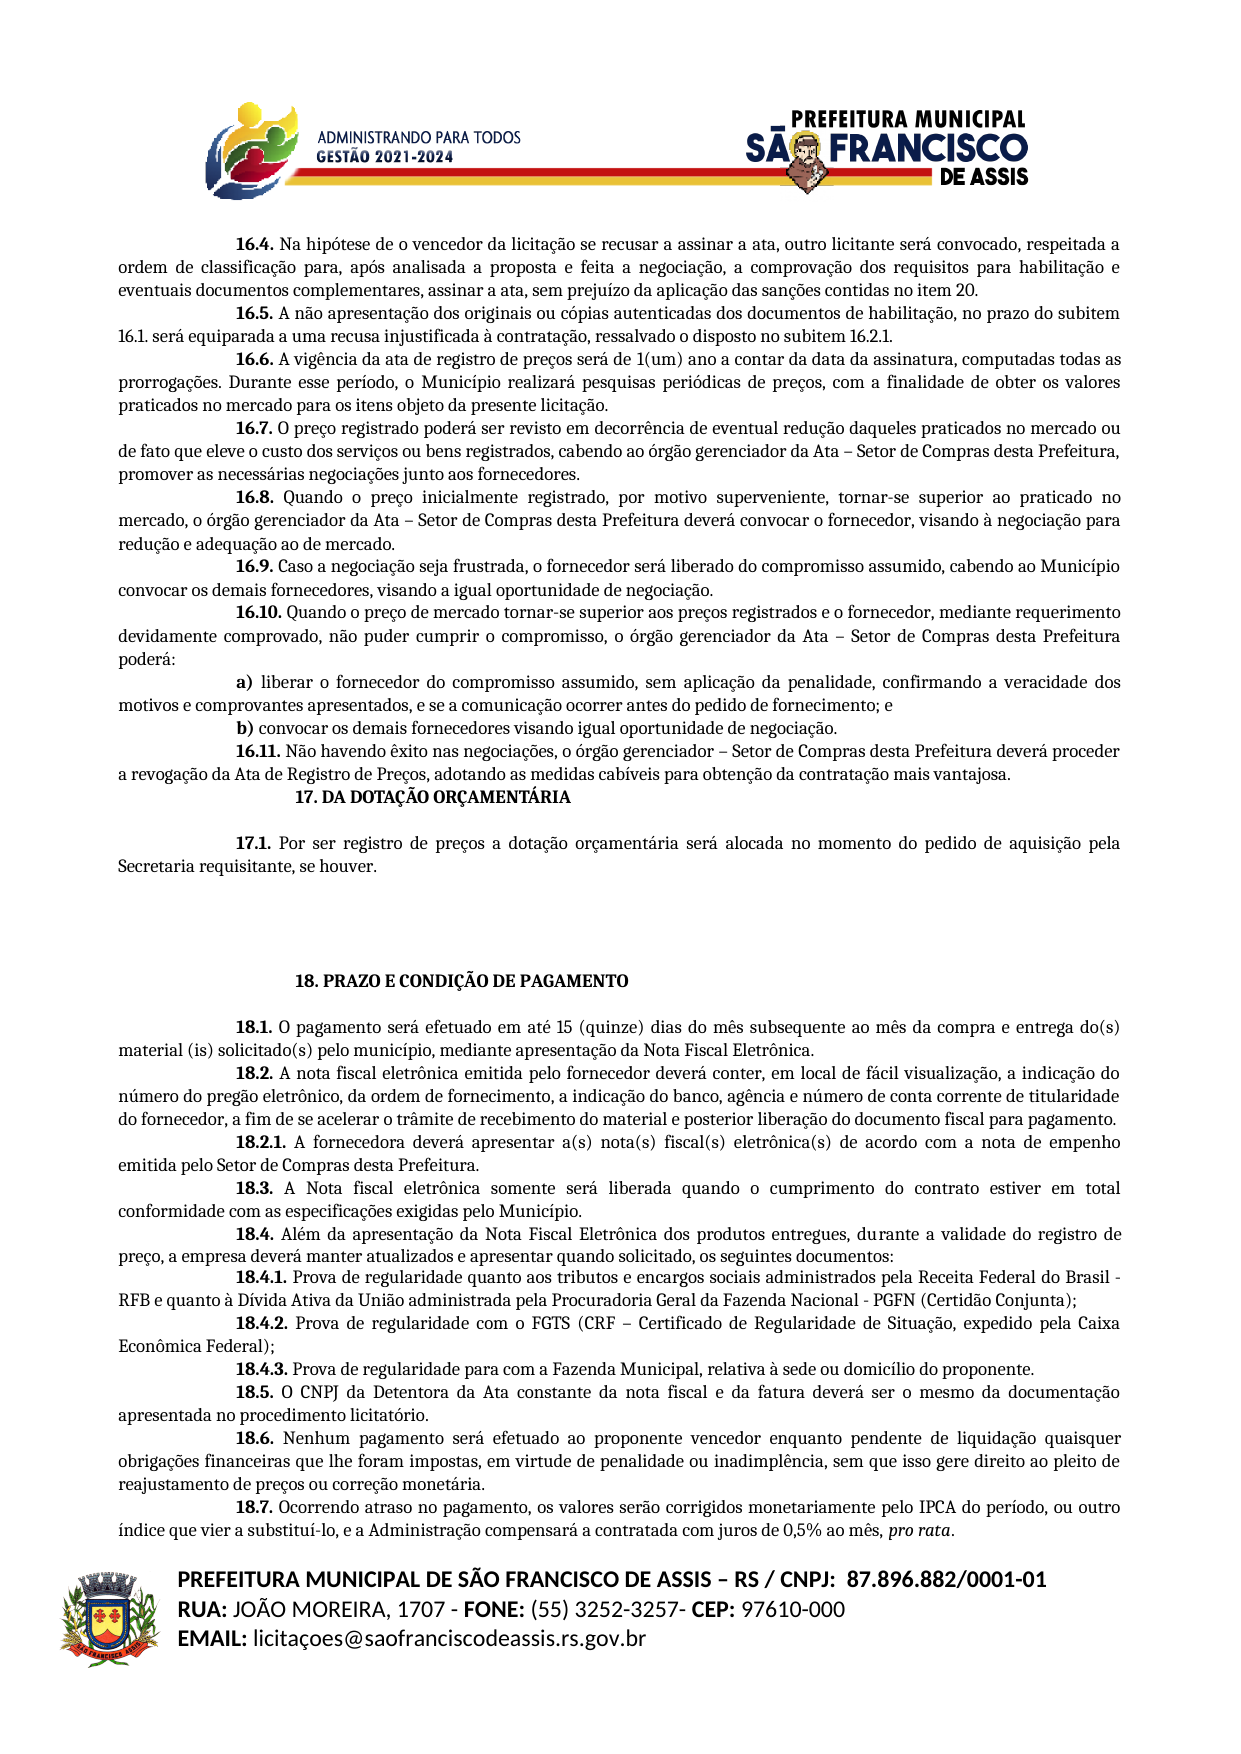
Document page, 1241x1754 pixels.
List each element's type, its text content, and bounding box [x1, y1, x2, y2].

text 16.5. A não apresentação dos originais ou cópias autenticadas dos documentos de habilitação, no prazo do subitem 16.1. será equiparada a uma recusa injustificada à contratação, ressalvado o disposto no subitem 16.2.1. [118, 303, 1122, 347]
text 18.1. O pagamento será efetuado em até 15 (quinze) dias do mês subsequente ao mês da compra e entrega do(s) material (is) solicitado(s) pelo município, mediante apresentação da Nota Fiscal Eletrônica. [118, 1016, 1122, 1061]
text 18.5. O CNPJ da Detentora da Ata constante da nota fiscal e da fatura deverá ser o mesmo da documentação apresentada no procedimento licitatório. [118, 1382, 1122, 1426]
text 16.11. Não havendo êxito nas negociações, o órgão gerenciador – Setor de Compras desta Prefeitura deverá proceder a revogação da Ata de Registro de Preços, adotando as medidas cabíveis para obtenção da contratação mais vantajosa. [118, 740, 1122, 785]
text 18.4.1. Prova de regularidade quanto aos tributos e encargos sociais administrados pela Receita Federal do Brasil - RFB e quanto à Dívida Ativa da União administrada pela Procuradoria Geral da Fazenda Nacional - PGFN (Certidão Conjunta); [118, 1267, 1122, 1311]
text 17.1. Por ser registro de preços a dotação orçamentária será alocada no momento do pedido de aquisição pela Secretaria requisitante, se houver. [118, 832, 1122, 877]
text 18.3. A Nota fiscal eletrônica somente será liberada quando o cumprimento do contrato estiver em total conformidade com as especificações exigidas pelo Município. [118, 1178, 1122, 1222]
text 16.9. Caso a negociação seja frustrada, o fornecedor será liberado do compromisso assumido, cabendo ao Município convocar os demais fornecedores, visando a igual oportunidade de negociação. [118, 556, 1122, 601]
text 16.8. Quando o preço inicialmente registrado, por motivo superveniente, tornar-se superior ao praticado no mercado, o órgão gerenciador da Ata – Setor de Compras desta Prefeitura deverá convocar o fornecedor, visando à negociação para redução e adequação ao de mercado. [118, 487, 1122, 554]
text 18.2.1. A fornecedora deverá apresentar a(s) nota(s) fiscal(s) eletrônica(s) de acordo com a nota de empenho emitida pelo Setor de Compras desta Prefeitura. [118, 1132, 1122, 1176]
text 16.7. O preço registrado poderá ser revisto em decorrência de eventual redução daqueles praticados no mercado ou de fato que eleve o custo dos serviços ou bens registrados, cabendo ao órgão gerenciador da Ata – Setor de Compras desta Prefeitura, promover as necessárias negociações junto aos fornecedores. [118, 418, 1122, 486]
text 18.7. Ocorrendo atraso no pagamento, os valores serão corrigidos monetariamente pelo IPCA do período, ou outro índice que vier a substituí-lo, e a Administração compensará a contratada com juros de 0,5% ao mês, pro rata. [118, 1497, 1122, 1542]
text 18.4.2. Prova de regularidade com o FGTS (CRF – Certificado de Regularidade de Situação, expedido pela Caixa Econômica Federal); [118, 1313, 1122, 1357]
text a) liberar o fornecedor do compromisso assumido, sem aplicação da penalidade, confirmando a veracidade dos motivos e comprovantes apresentados, e se a comunicação ocorrer antes do pedido de fornecimento; e [118, 671, 1122, 716]
text 16.4. Na hipótese de o vencedor da licitação se recusar a assinar a ata, outro licitante será convocado, respeitada a ordem de classificação para, após analisada a proposta e feita a negociação, a comprovação dos requisitos para habilitação e eventuais documentos complementares, assinar a ata, sem prejuízo da aplicação das sanções contidas no item 20. [118, 234, 1122, 301]
text 18.2. A nota fiscal eletrônica emitida pelo fornecedor deverá conter, em local de fácil visualização, a indicação do número do pregão eletrônico, da ordem de fornecimento, a indicação do banco, agência e número de conta corrente de titularidade do fornecedor, a fim de se acelerar o trâmite de recebimento do material e posterior liberação do documento fiscal para pagamento. [118, 1062, 1122, 1130]
text 18. PRAZO E CONDIÇÃO DE PAGAMENTO [118, 970, 1122, 992]
text 16.10. Quando o preço de mercado tornar-se superior aos preços registrados e o fornecedor, mediante requerimento devidamente comprovado, não puder cumprir o compromisso, o órgão gerenciador da Ata – Setor de Compras desta Prefeitura poderá: [118, 602, 1122, 670]
text 16.6. A vigência da ata de registro de preços será de 1(um) ano a contar da data da assinatura, computadas todas as prorrogações. Durante esse período, o Município realizará pesquisas periódicas de preços, com a finalidade de obter os valores praticados no mercado para os itens objeto da presente licitação. [118, 349, 1122, 416]
text b) convocar os demais fornecedores visando igual oportunidade de negociação. [118, 717, 1122, 739]
text 18.4. Além da apresentação da Nota Fiscal Eletrônica dos produtos entregues, durante a validade do registro de preço, a empresa deverá manter atualizados e apresentar quando solicitado, os seguintes documentos: [118, 1224, 1122, 1267]
text 18.4.3. Prova de regularidade para com a Fazenda Municipal, relativa à sede ou domicílio do proponente. [118, 1359, 1122, 1380]
text 17. DA DOTAÇÃO ORÇAMENTÁRIA [118, 786, 1122, 808]
text 18.6. Nenhum pagamento será efetuado ao proponente vencedor enquanto pendente de liquidação quaisquer obrigações financeiras que lhe foram impostas, em virtude de penalidade ou inadimplência, sem que isso gere direito ao pleito de reajustamento de preços ou correção monetária. [118, 1428, 1122, 1496]
